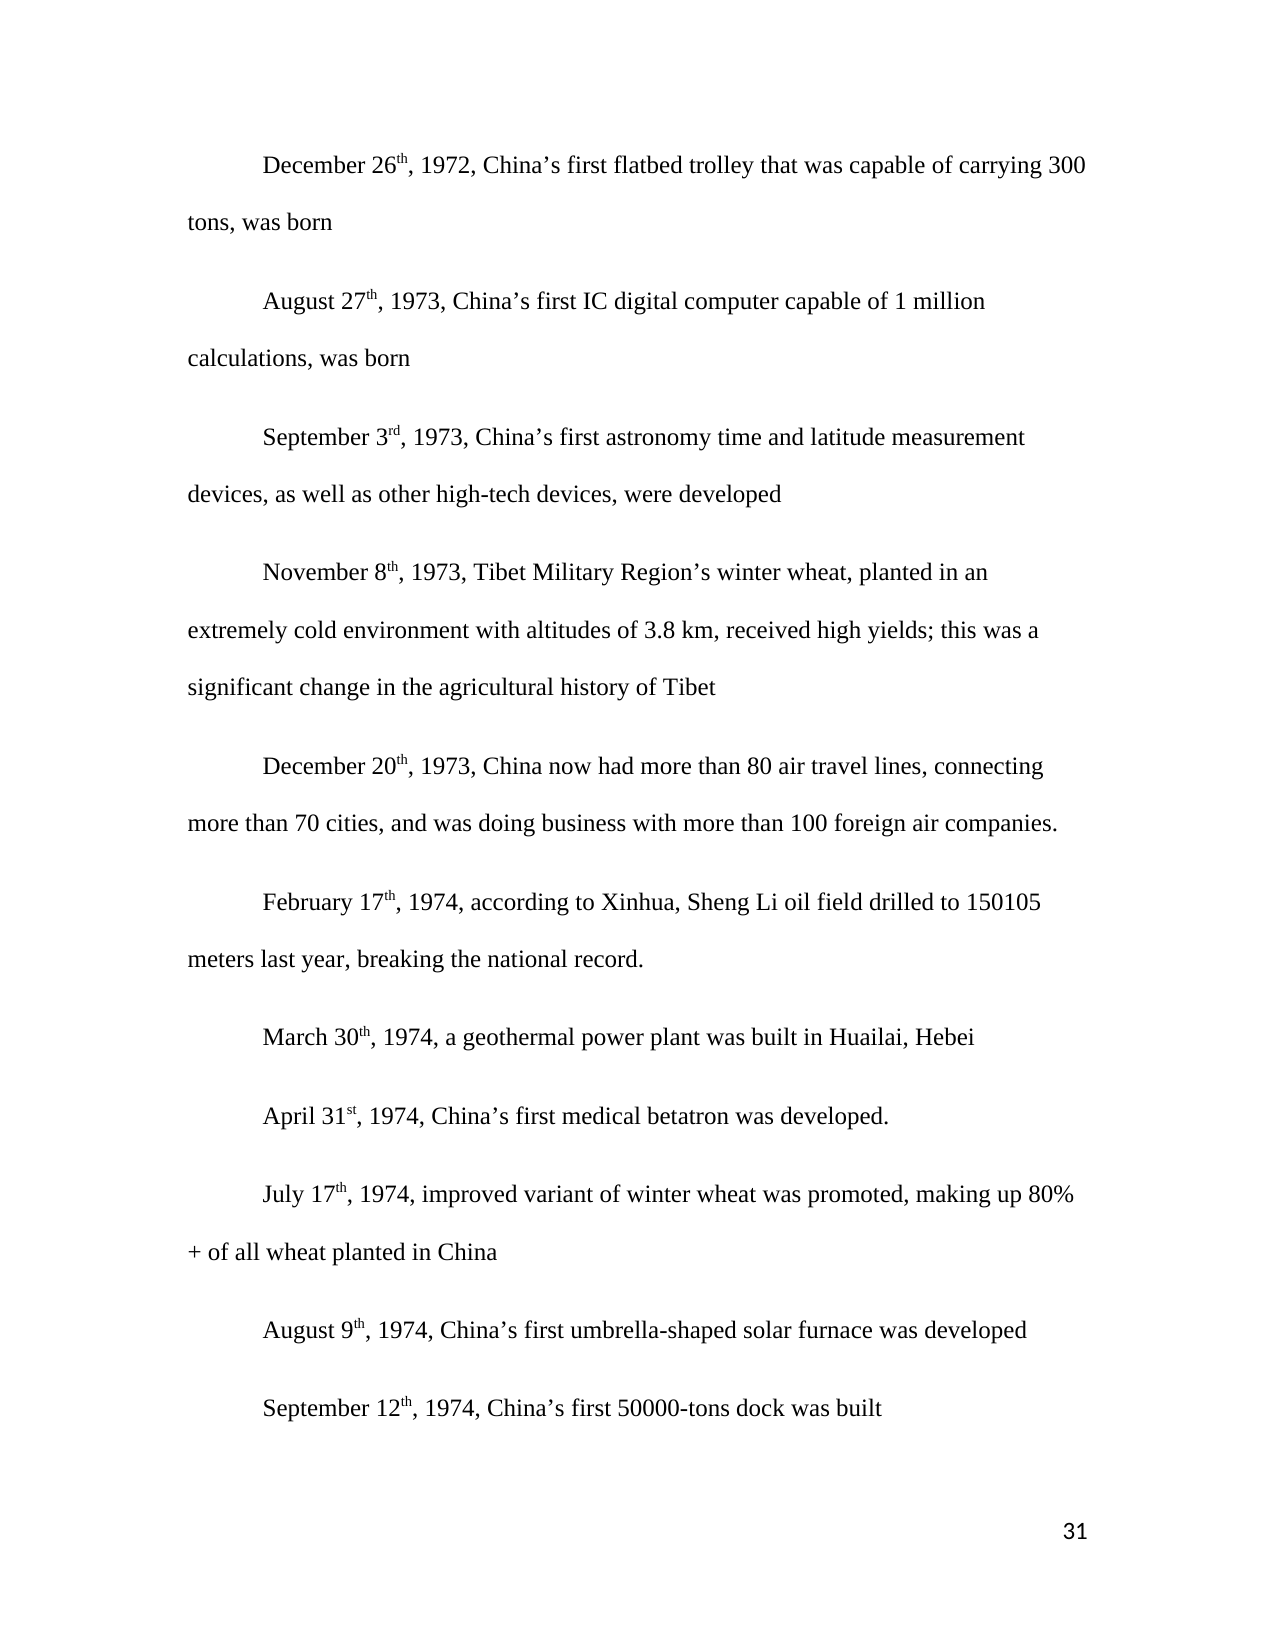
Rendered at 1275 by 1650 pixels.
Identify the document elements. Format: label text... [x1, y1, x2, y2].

text September 3rd, 1973, China’s first astronomy time and latitude measurement devices, as well as other high-tech devices, were developed [187, 422, 1087, 508]
text December 26th, 1972, China’s first flatbed trolley that was capable of carrying 300 tons, was born [187, 150, 1087, 236]
text April 31st, 1974, China’s first medical betatron was developed. [187, 1101, 1087, 1129]
text September 12th, 1974, China’s first 50000-tons dock was built [187, 1393, 1087, 1422]
text November 8th, 1973, Tibet Military Region’s winter wheat, planted in an extremely cold environment with altitudes of 3.8 km, received high yields; this was a significant change in the agricultural history of Tibet [187, 557, 1087, 701]
text July 17th, 1974, improved variant of winter wheat was promoted, making up 80%+ of all wheat planted in China [187, 1179, 1087, 1265]
text February 17th, 1974, according to Xinhua, Sheng Li oil field drilled to 150105 meters last year, breaking the national record. [187, 887, 1087, 973]
text March 30th, 1974, a geothermal power plant was built in Huailai, Hebei [187, 1022, 1087, 1051]
text August 27th, 1973, China’s first IC digital computer capable of 1 million calculations, was born [187, 286, 1087, 372]
text August 9th, 1974, China’s first umbrella-shaped solar furnace was developed [187, 1315, 1087, 1344]
text December 20th, 1973, China now had more than 80 air travel lines, connecting more than 70 cities, and was doing business with more than 100 foreign air companies. [187, 751, 1087, 837]
